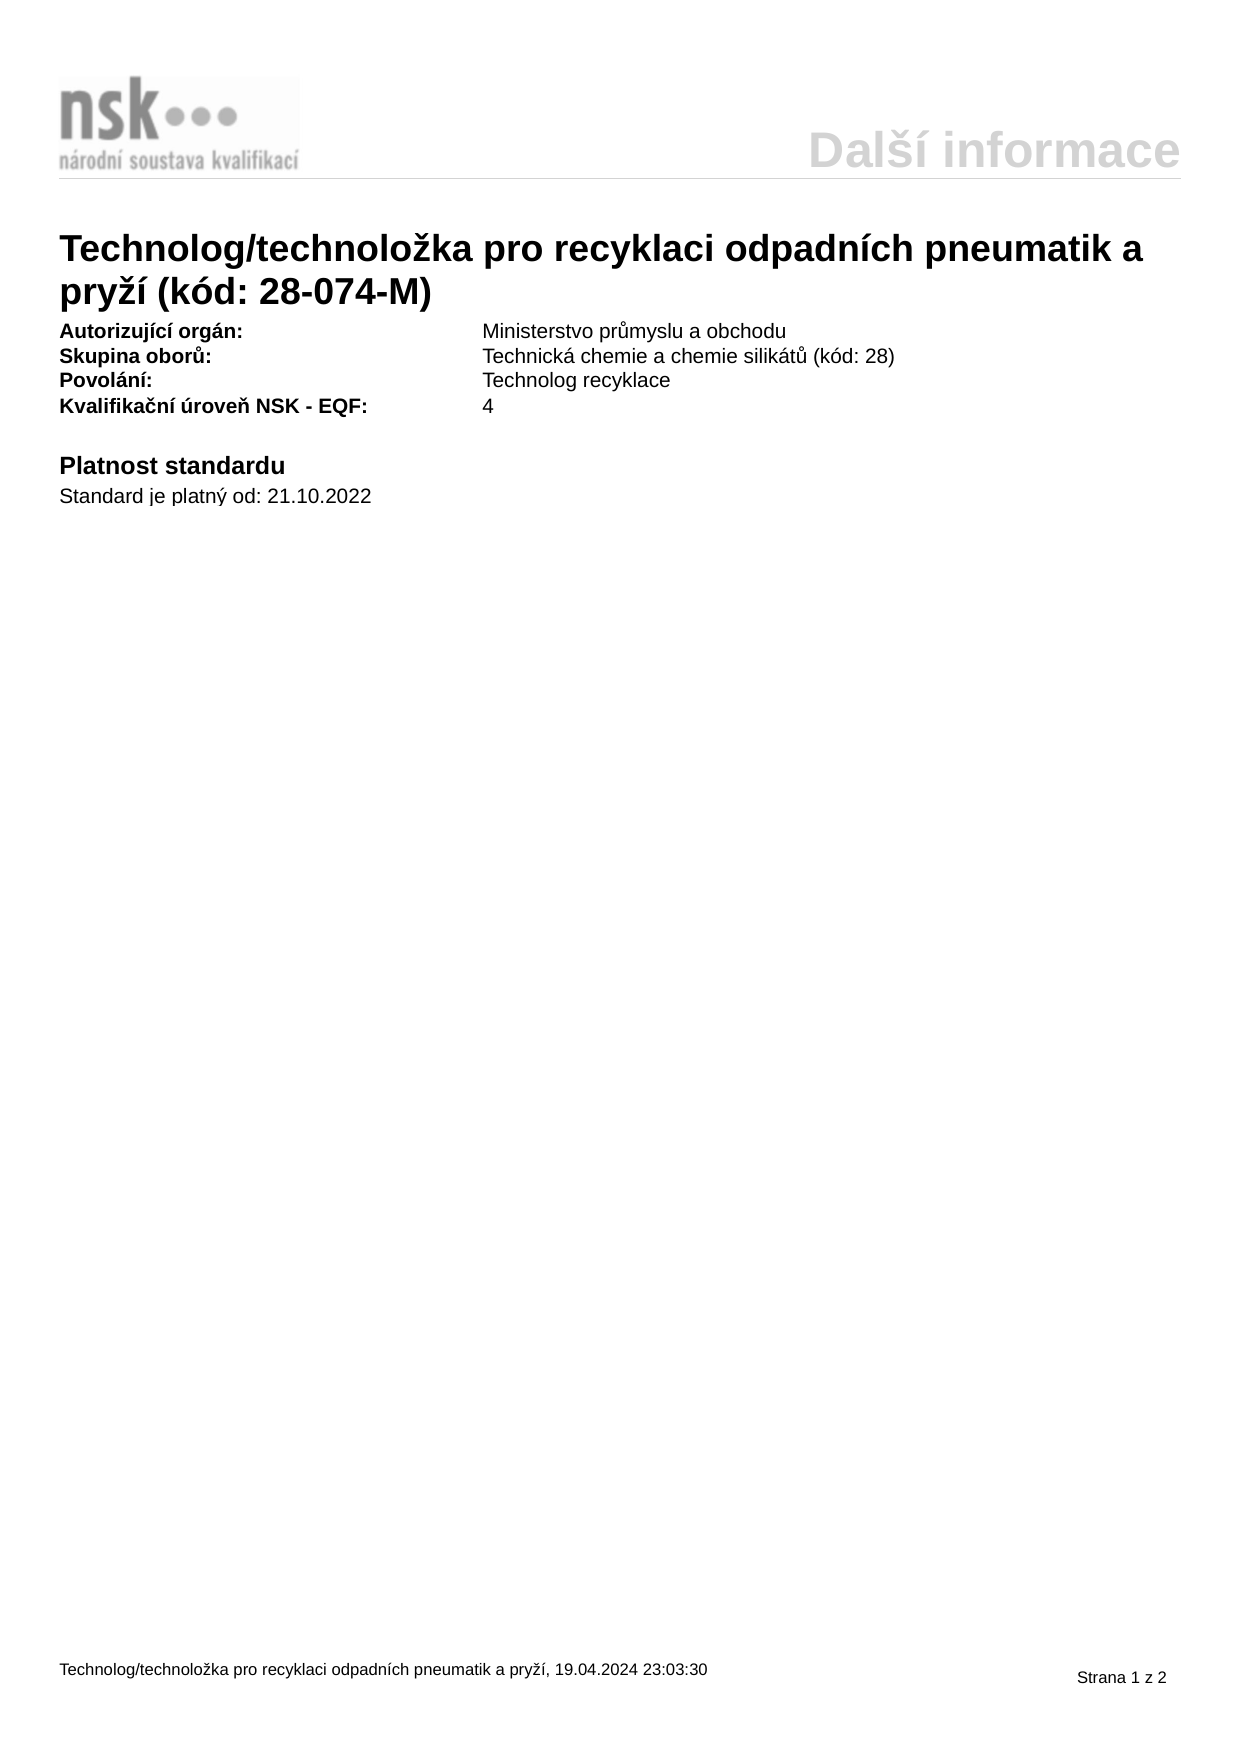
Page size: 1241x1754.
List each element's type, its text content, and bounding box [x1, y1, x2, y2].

table_cell Autorizující orgán: [59, 319, 482, 343]
table_cell [482, 172, 619, 178]
table_cell [482, 1106, 619, 1383]
table_cell [1167, 1106, 1181, 1383]
table_cell Povolání: [59, 368, 482, 392]
table_cell [1167, 313, 1181, 319]
table_cell [119, 1106, 482, 1383]
table_cell [59, 196, 119, 224]
table_cell Kvalifikační úroveň NSK - EQF: [59, 394, 482, 417]
table_cell Technolog/technoložka pro recyklaci odpadních pneumatik a pryží, 19.04.2024 23:03:30 [59, 1660, 861, 1696]
table_cell [619, 1106, 627, 1383]
table_cell [627, 506, 861, 806]
table_cell [482, 506, 619, 806]
table_cell [59, 418, 119, 447]
table_cell [861, 506, 1167, 806]
table_cell [861, 1106, 1167, 1383]
table_cell [59, 506, 119, 806]
table_cell [619, 806, 627, 1106]
table_cell [1167, 506, 1181, 806]
table_cell [619, 172, 627, 178]
table_cell [59, 172, 119, 178]
table_cell Standard je platný od: 21.10.2022 [59, 484, 1181, 506]
table_cell [627, 1106, 861, 1383]
table_cell [59, 313, 119, 319]
table_cell [861, 418, 1167, 447]
table_cell [619, 506, 627, 806]
table_cell [119, 1384, 482, 1659]
table_cell [861, 313, 1167, 319]
table_cell Strana 1 z 2 [861, 1660, 1167, 1696]
table_cell [619, 1384, 627, 1659]
table_cell [1167, 806, 1181, 1106]
table_cell [861, 806, 1167, 1106]
table_cell [627, 418, 861, 447]
table_cell Technická chemie a chemie silikátů (kód: 28) [482, 344, 1181, 368]
table_cell [861, 1384, 1167, 1659]
table_cell [861, 196, 1167, 224]
table_cell [482, 196, 619, 224]
table_cell [59, 1384, 119, 1659]
table_cell [1167, 418, 1181, 447]
table_cell [627, 196, 861, 224]
table_cell [119, 806, 482, 1106]
table_cell [619, 418, 627, 447]
table_cell Ministerstvo průmyslu a obchodu [482, 319, 1181, 344]
table_cell [482, 1384, 619, 1659]
table_cell [619, 196, 627, 224]
table_cell [627, 1384, 861, 1659]
table_cell [627, 313, 861, 319]
table_cell [1167, 1660, 1181, 1696]
table_cell Technolog recyklace [482, 368, 1181, 393]
table_header Další informace [627, 59, 1181, 178]
table_cell [59, 806, 119, 1106]
table_cell [59, 179, 1181, 196]
table_cell [619, 313, 627, 319]
table_header [620, 59, 627, 172]
table_cell [1167, 1384, 1181, 1659]
table_cell [482, 418, 619, 447]
table_cell [59, 1106, 119, 1383]
table_cell [119, 418, 482, 447]
picture [58, 59, 620, 172]
table_cell [119, 172, 482, 178]
table_cell [119, 506, 482, 806]
table_cell [1167, 196, 1181, 224]
table_cell Platnost standardu [59, 448, 1181, 483]
table_cell [482, 806, 619, 1106]
table_cell [627, 806, 861, 1106]
table_cell [119, 196, 482, 224]
table_cell [482, 313, 619, 319]
table_cell Technolog/technoložka pro recyklaci odpadních pneumatik a pryží (kód: 28-074-M) [59, 224, 1181, 313]
table_cell [119, 313, 482, 319]
table_cell 4 [482, 394, 1181, 417]
table_cell Skupina oborů: [59, 344, 482, 368]
